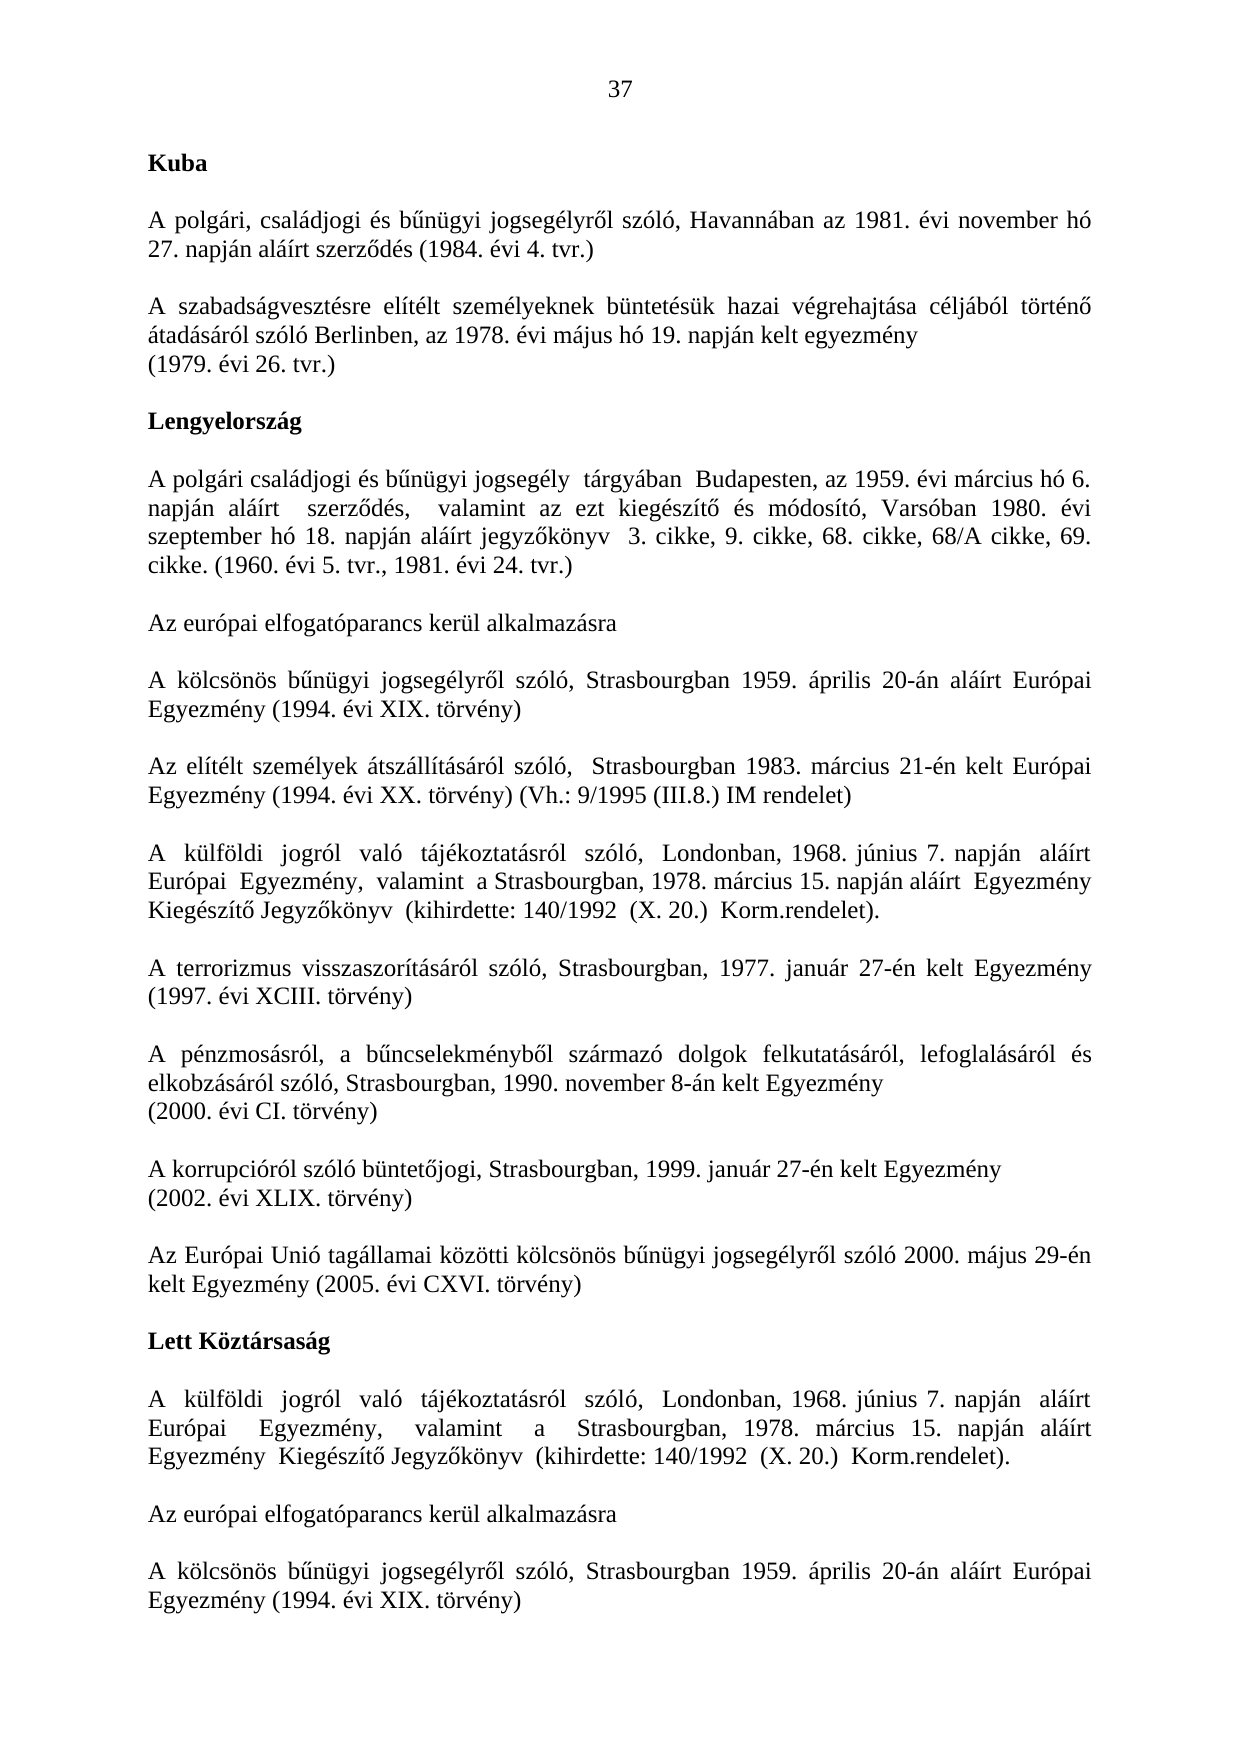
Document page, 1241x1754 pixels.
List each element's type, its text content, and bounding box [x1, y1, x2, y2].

text A kölcsönös bűnügyi jogsegélyről szóló, Strasbourgban 1959. április 20-án aláírt Európai Egyezmény (1994. évi XIX. törvény) [148, 665, 1093, 723]
text A külföldi jogról való tájékoztatásról szóló, Londonban, 1968. június 7. napján aláírt Európai Egyezmény, valamint a Strasbourgban, 1978. március 15. napján aláírt Egyezmény Kiegészítő Jegyzőkönyv (kihirdette: 140/1992 (X. 20.) Korm.rendelet). [148, 1384, 1093, 1470]
text A polgári, családjogi és bűnügyi jogsegélyről szóló, Havannában az 1981. évi november hó 27. napján aláírt szerződés (1984. évi 4. tvr.) [148, 205, 1093, 263]
text (1979. évi 26. tvr.) [148, 349, 1093, 378]
text Lengyelország [148, 406, 1093, 435]
text A polgári családjogi és bűnügyi jogsegély tárgyában Budapesten, az 1959. évi március hó 6. napján aláírt szerződés, valamint az ezt kiegészítő és módosító, Varsóban 1980. évi szeptember hó 18. napján aláírt jegyzőkönyv 3. cikke, 9. cikke, 68. cikke, 68/A cikke, 69. cikke. (1960. évi 5. tvr., 1981. évi 24. tvr.) [148, 464, 1093, 579]
text Az európai elfogatóparancs kerül alkalmazásra [148, 608, 1093, 636]
text Az Európai Unió tagállamai közötti kölcsönös bűnügyi jogsegélyről szóló 2000. május 29-én kelt Egyezmény (2005. évi CXVI. törvény) [148, 1240, 1093, 1298]
text A korrupcióról szóló büntetőjogi, Strasbourgban, 1999. január 27-én kelt Egyezmény [148, 1154, 1093, 1183]
text A terrorizmus visszaszorításáról szóló, Strasbourgban, 1977. január 27-én kelt Egyezmény (1997. évi XCIII. törvény) [148, 953, 1093, 1010]
text A külföldi jogról való tájékoztatásról szóló, Londonban, 1968. június 7. napján aláírt Európai Egyezmény, valamint a Strasbourgban, 1978. március 15. napján aláírt Egyezmény Kiegészítő Jegyzőkönyv (kihirdette: 140/1992 (X. 20.) Korm.rendelet). [148, 838, 1093, 924]
text Az európai elfogatóparancs kerül alkalmazásra [148, 1499, 1093, 1528]
text (2000. évi CI. törvény) [148, 1096, 1093, 1125]
text A szabadságvesztésre elítélt személyeknek büntetésük hazai végrehajtása céljából történő átadásáról szóló Berlinben, az 1978. évi május hó 19. napján kelt egyezmény [148, 291, 1093, 349]
text Lett Köztársaság [148, 1326, 1093, 1355]
text (2002. évi XLIX. törvény) [148, 1183, 1093, 1211]
text A kölcsönös bűnügyi jogsegélyről szóló, Strasbourgban 1959. április 20-án aláírt Európai Egyezmény (1994. évi XIX. törvény) [148, 1556, 1093, 1614]
text A pénzmosásról, a bűncselekményből származó dolgok felkutatásáról, lefoglalásáról és elkobzásáról szóló, Strasbourgban, 1990. november 8-án kelt Egyezmény [148, 1039, 1093, 1096]
text Az elítélt személyek átszállításáról szóló, Strasbourgban 1983. március 21-én kelt Európai Egyezmény (1994. évi XX. törvény) (Vh.: 9/1995 (III.8.) IM rendelet) [148, 751, 1093, 809]
text Kuba [148, 148, 1093, 176]
